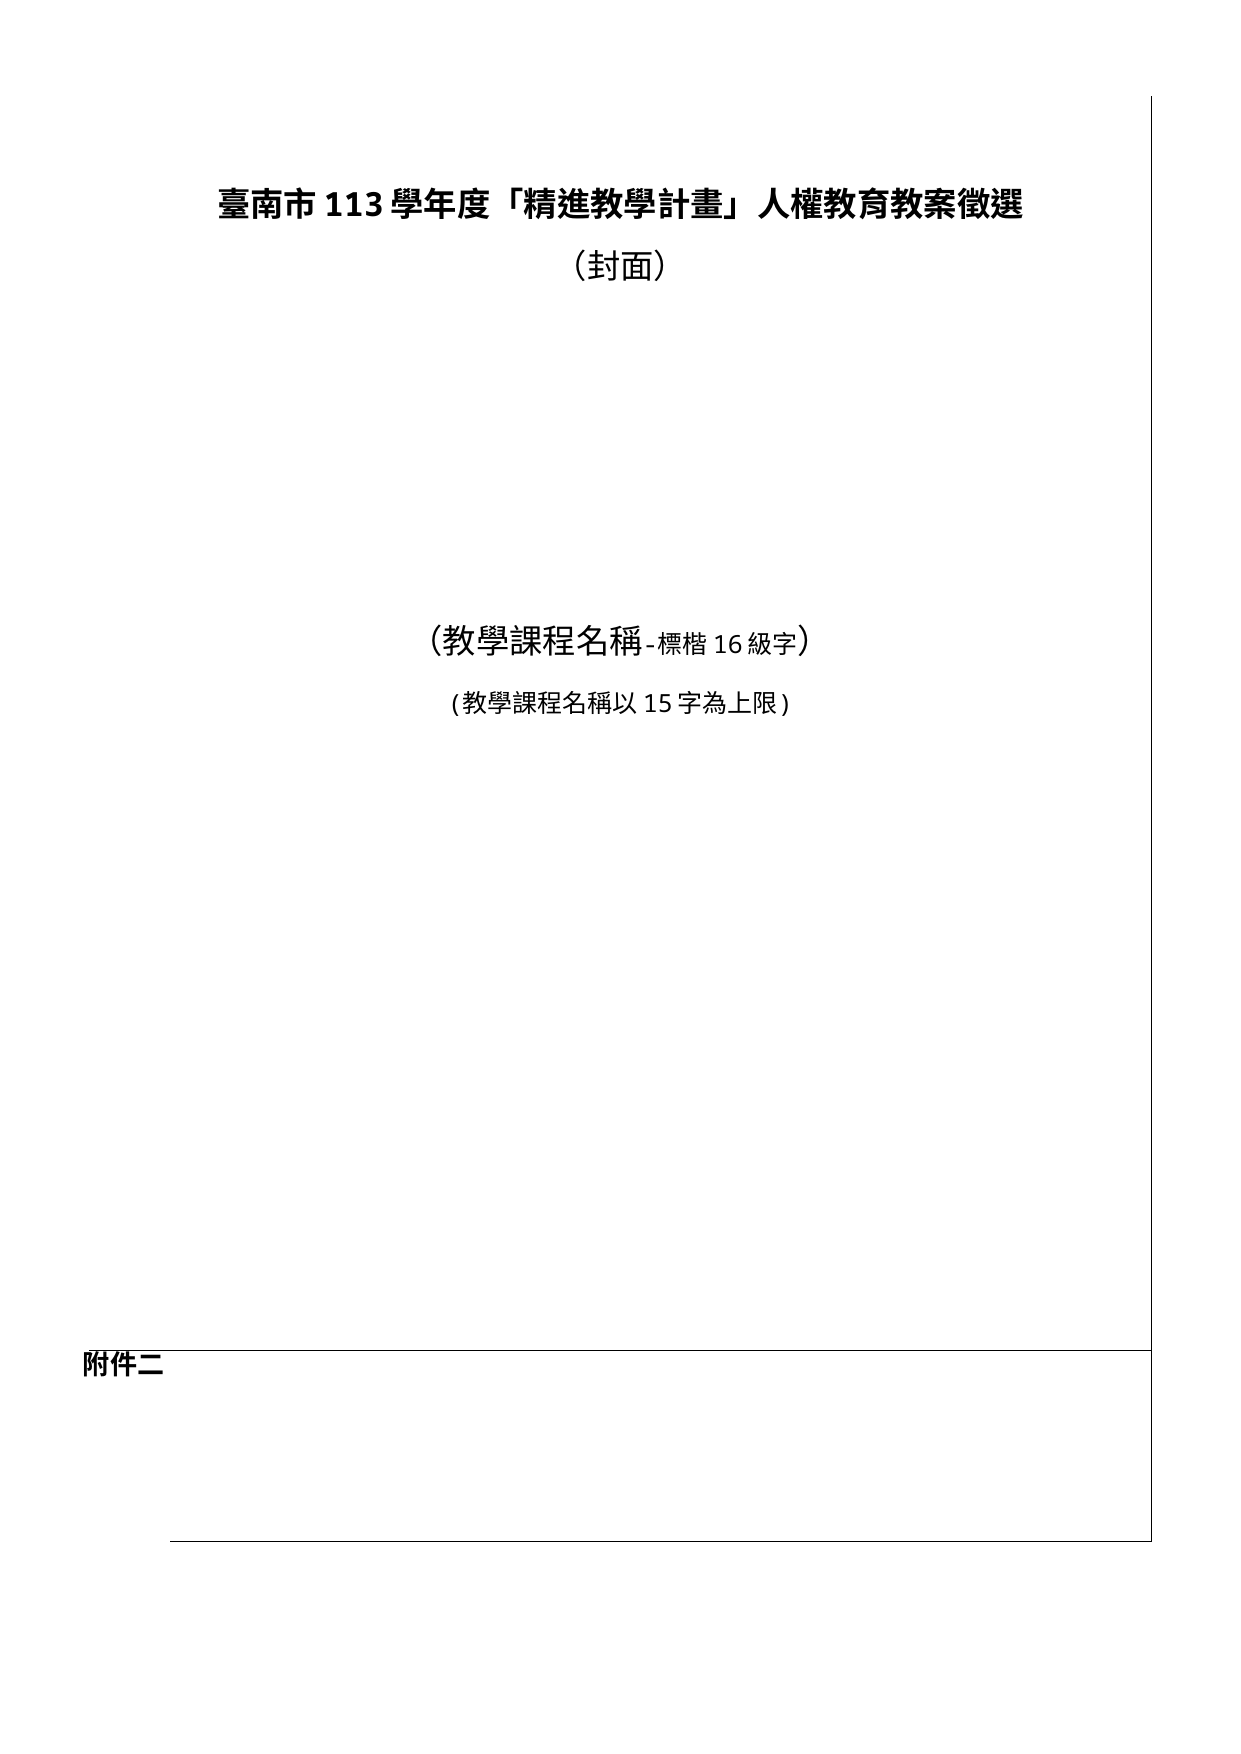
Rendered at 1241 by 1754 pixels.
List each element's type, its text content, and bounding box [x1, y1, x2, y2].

text (教學課程名稱以15字為上限) [89, 660, 1151, 723]
text （封面） [89, 223, 1151, 285]
text （教學課程名稱-標楷16級字） [89, 598, 1151, 660]
text 臺南市113學年度「精進教學計畫」人權教育教案徵選 [89, 96, 1151, 223]
